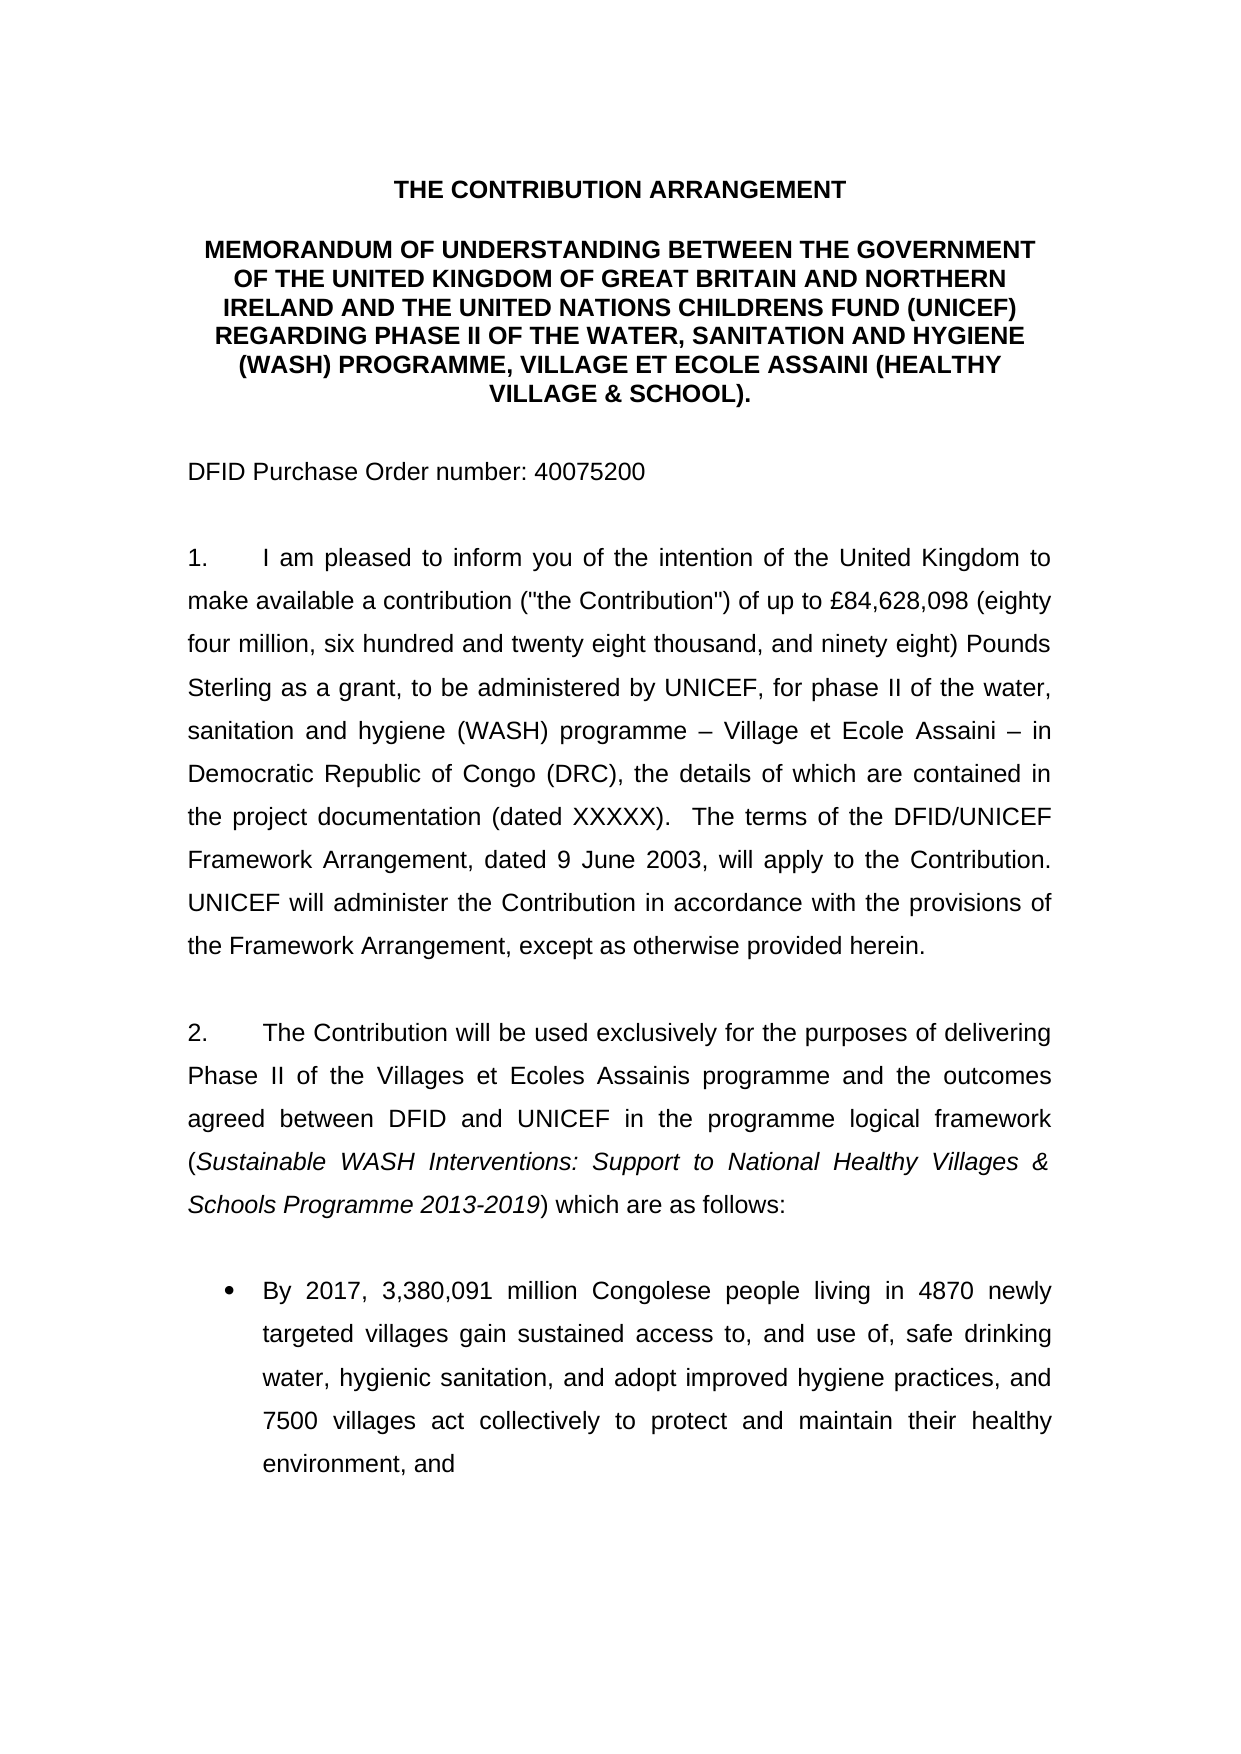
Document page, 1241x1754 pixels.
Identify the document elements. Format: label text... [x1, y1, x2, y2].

list By 2017, 3,380,091 million Congolese people living in 4870 newly targeted villages gain sustained access to, and use of, safe drinking water, hygienic sanitation, and adopt improved hygiene practices, and 7500 villages act collectively to protect and maintain their healthy environment, and [225, 1276, 1053, 1478]
subtitle THE CONTRIBUTION ARRANGEMENT [187, 175, 1053, 204]
text 2. The Contribution will be used exclusively for the purposes of delivering Phase II of the Villages et Ecoles Assainis programme and the outcomes agreed between DFID and UNICEF in the programme logical framework (Sustainable WASH Interventions: Support to National Healthy Villages & Schools Programme 2013-2019) which are as follows: [187, 1017, 1053, 1219]
text DFID Purchase Order number: 40075200 [187, 457, 1053, 486]
subtitle MEMORANDUM OF UNDERSTANDING BETWEEN THE GOVERNMENT OF THE UNITED KINGDOM OF GREAT BRITAIN AND NORTHERN IRELAND AND THE UNITED NATIONS CHILDRENS FUND (UNICEF) REGARDING PHASE II OF THE WATER, SANITATION AND HYGIENE (WASH) PROGRAMME, VILLAGE ET ECOLE ASSAINI (HEALTHY VILLAGE & SCHOOL). [187, 235, 1053, 407]
text 1. I am pleased to inform you of the intention of the United Kingdom to make available a contribution ("the Contribution") of up to £84,628,098 (eighty four million, six hundred and twenty eight thousand, and ninety eight) Pounds Sterling as a grant, to be administered by UNICEF, for phase II of the water, sanitation and hygiene (WASH) programme – Village et Ecole Assaini – in Democratic Republic of Congo (DRC), the details of which are contained in the project documentation (dated XXXXX). The terms of the DFID/UNICEF Framework Arrangement, dated 9 June 2003, will apply to the Contribution. UNICEF will administer the Contribution in accordance with the provisions of the Framework Arrangement, except as otherwise provided herein. [187, 543, 1053, 960]
